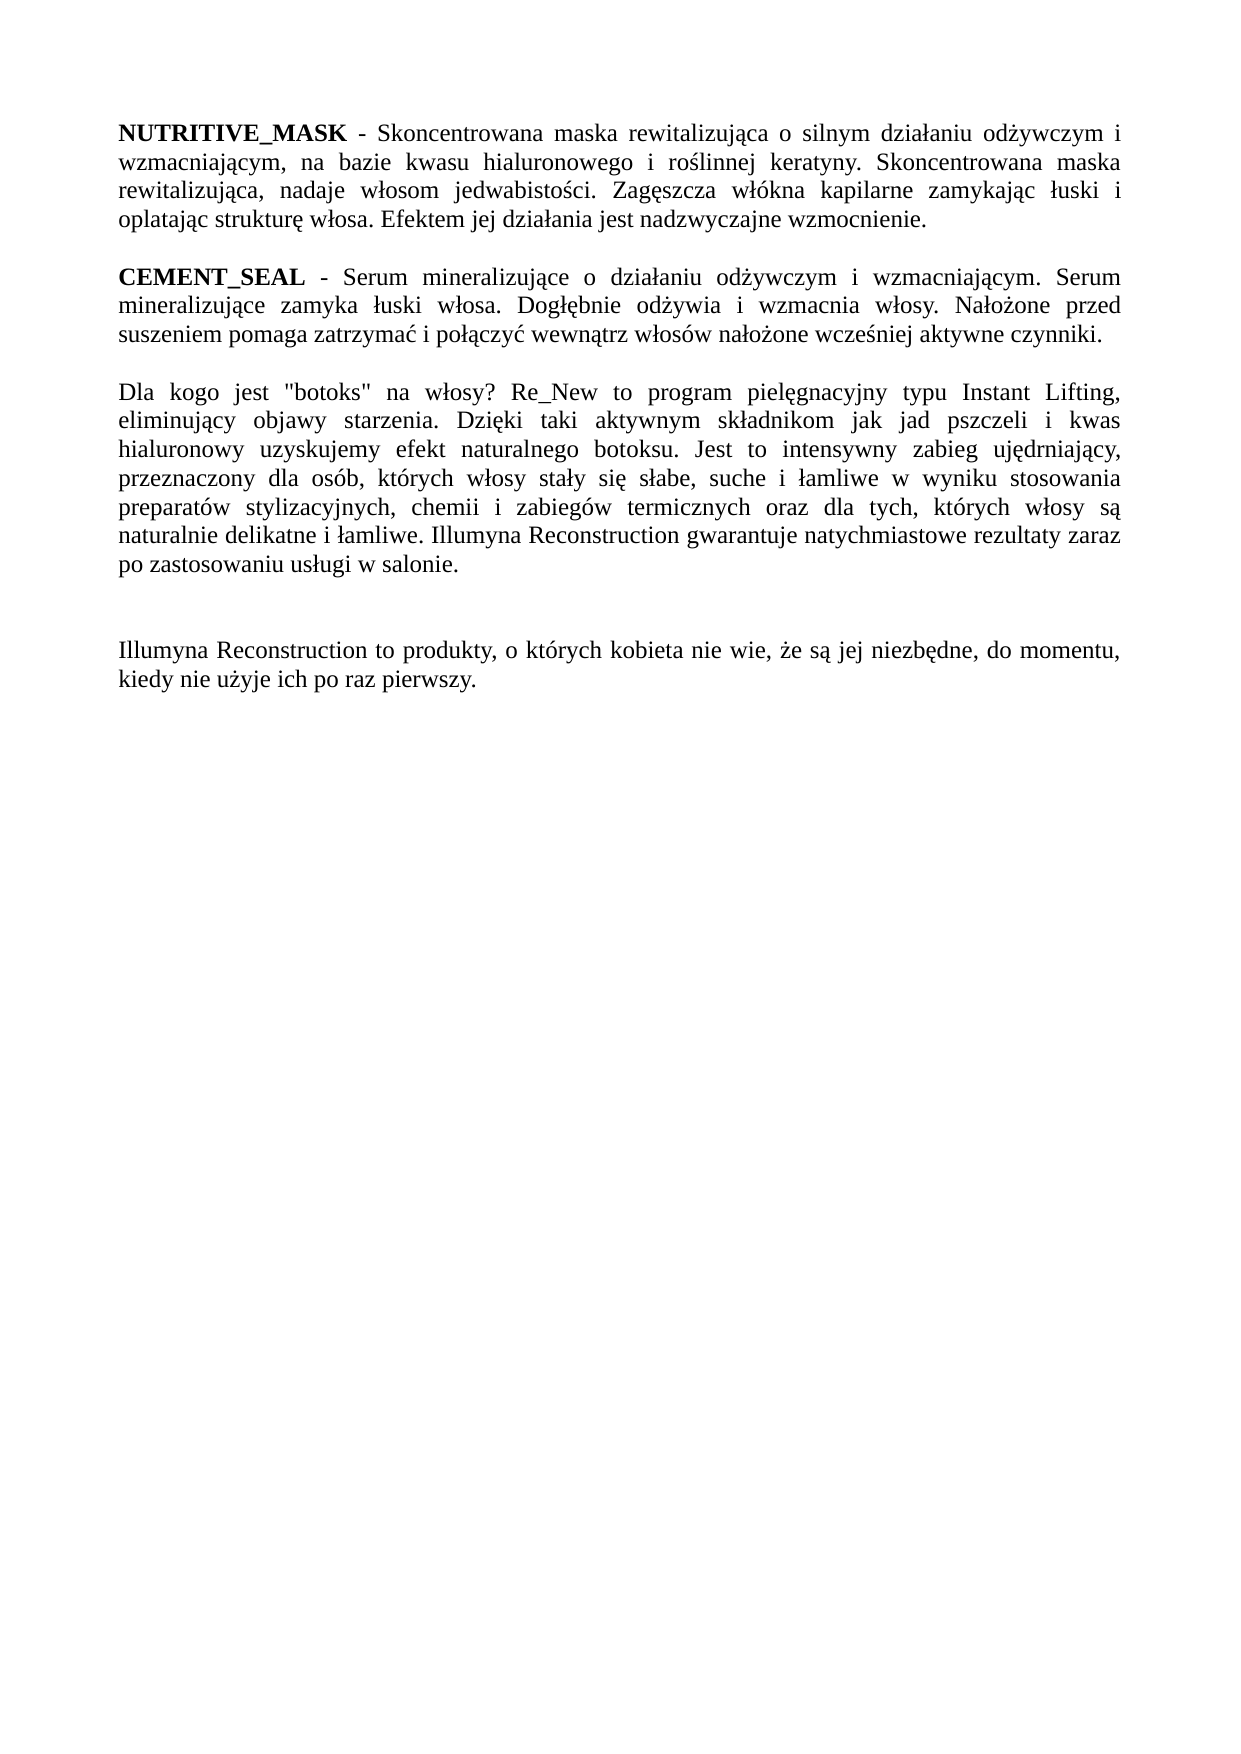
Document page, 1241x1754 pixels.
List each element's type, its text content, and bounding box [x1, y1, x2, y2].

text CEMENT_SEAL - Serum mineralizujące o działaniu odżywczym i wzmacniającym. Serum mineralizujące zamyka łuski włosa. Dogłębnie odżywia i wzmacnia włosy. Nałożone przed suszeniem pomaga zatrzymać i połączyć wewnątrz włosów nałożone wcześniej aktywne czynniki. [118, 262, 1122, 348]
text Dla kogo jest "botoks" na włosy? Re_New to program pielęgnacyjny typu Instant Lifting, eliminujący objawy starzenia. Dzięki taki aktywnym składnikom jak jad pszczeli i kwas hialuronowy uzyskujemy efekt naturalnego botoksu. Jest to intensywny zabieg ujędrniający, przeznaczony dla osób, których włosy stały się słabe, suche i łamliwe w wyniku stosowania preparatów stylizacyjnych, chemii i zabiegów termicznych oraz dla tych, których włosy są naturalnie delikatne i łamliwe. Illumyna Reconstruction gwarantuje natychmiastowe rezultaty zaraz po zastosowaniu usługi w salonie. [118, 377, 1122, 578]
text Illumyna Reconstruction to produkty, o których kobieta nie wie, że są jej niezbędne, do momentu, kiedy nie użyje ich po raz pierwszy. [118, 636, 1122, 693]
text NUTRITIVE_MASK - Skoncentrowana maska rewitalizująca o silnym działaniu odżywczym i wzmacniającym, na bazie kwasu hialuronowego i roślinnej keratyny. Skoncentrowana maska rewitalizująca, nadaje włosom jedwabistości. Zagęszcza włókna kapilarne zamykając łuski i oplatając strukturę włosa. Efektem jej działania jest nadzwyczajne wzmocnienie. [118, 118, 1122, 233]
